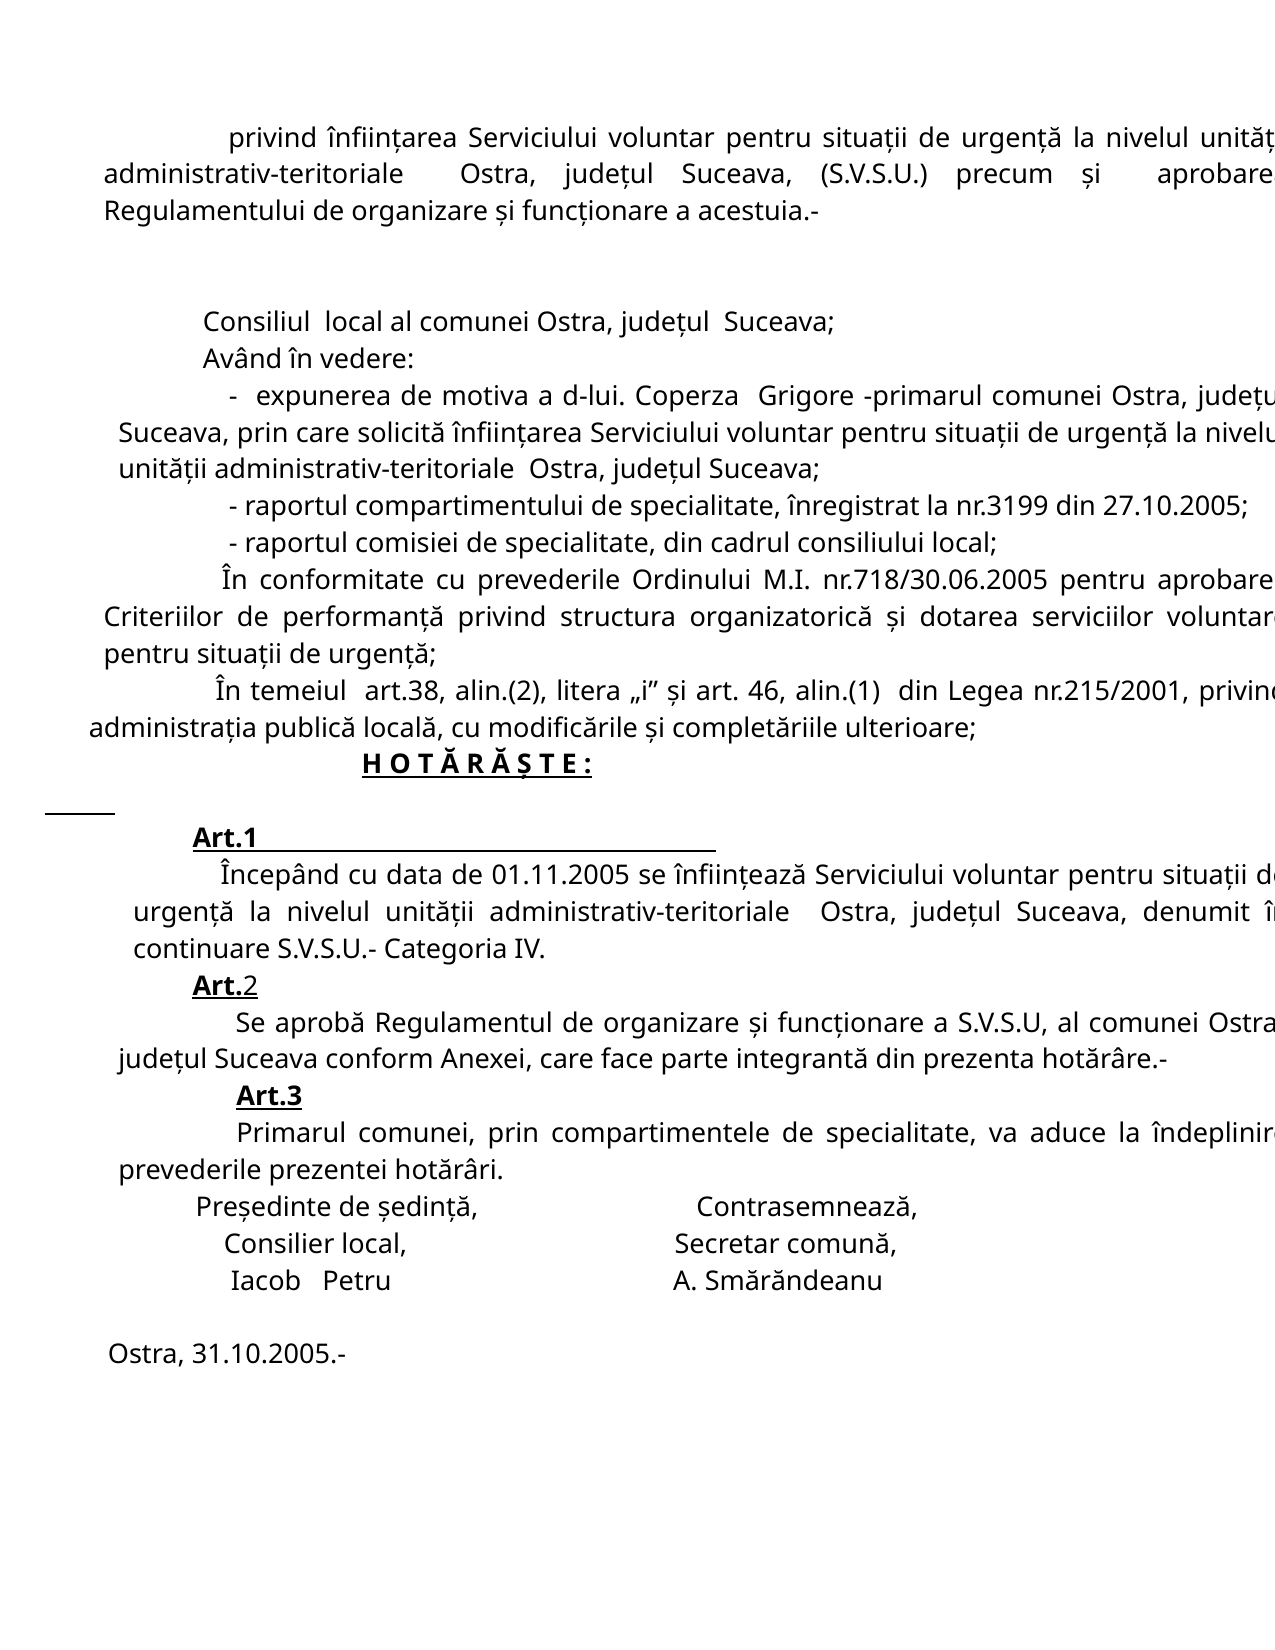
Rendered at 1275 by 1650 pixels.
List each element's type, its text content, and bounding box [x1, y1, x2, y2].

text Începând cu data de 01.11.2005 se înfiinţează Serviciului voluntar pentru situaţii de urgenţă la nivelul unităţii administrativ-teritoriale Ostra, judeţul Suceava, denumit în continuare S.V.S.U.- Categoria IV. [44, 856, 1275, 966]
text privind înfiinţarea Serviciului voluntar pentru situaţii de urgenţă la nivelul unităţii administrativ-teritoriale Ostra, judeţul Suceava, (S.V.S.U.) precum şi aprobarea Regulamentului de organizare şi funcţionare a acestuia.- [103, 118, 1275, 229]
text - expunerea de motiva a d-lui. Coperza Grigore -primarul comunei Ostra, judeţul Suceava, prin care solicită înfiinţarea Serviciului voluntar pentru situaţii de urgenţă la nivelul unităţii administrativ-teritoriale Ostra, judeţul Suceava; [118, 376, 1275, 487]
subtitle Art.1 [44, 819, 1275, 856]
text H O T Ă R Ă Ş T E : [44, 745, 1275, 782]
text Se aprobă Regulamentul de organizare şi funcţionare a S.V.S.U, al comunei Ostra, judeţul Suceava conform Anexei, care face parte integrantă din prezenta hotărâre.- [44, 1003, 1275, 1077]
text Preşedinte de şedinţă, Contrasemnează, [118, 1187, 1275, 1224]
text - raportul comisiei de specialitate, din cadrul consiliului local; [103, 524, 1275, 561]
text Având în vedere: [118, 339, 1275, 376]
text Consiliul local al comunei Ostra, judeţul Suceava; [118, 302, 1275, 339]
text În conformitate cu prevederile Ordinului M.I. nr.718/30.06.2005 pentru aprobarea Criteriilor de performanţă privind structura organizatorică şi dotarea serviciilor voluntare pentru situaţii de urgenţă; [103, 561, 1275, 671]
text În temeiul art.38, alin.(2), litera „i” şi art. 46, alin.(1) din Legea nr.215/2001, privind administraţia publică locală, cu modificările şi completăriile ulterioare; [44, 671, 1275, 745]
text Iacob Petru A. Smărăndeanu [118, 1261, 1275, 1298]
text Consilier local, Secretar comună, [118, 1224, 1275, 1261]
text Art.3 [118, 1077, 1275, 1114]
text - raportul compartimentului de specialitate, înregistrat la nr.3199 din 27.10.2005; [103, 487, 1275, 524]
text Art.2 [44, 966, 1275, 1003]
text Primarul comunei, prin compartimentele de specialitate, va aduce la îndeplinire prevederile prezentei hotărâri. [118, 1114, 1275, 1187]
text Ostra, 31.10.2005.- [44, 1335, 1275, 1372]
